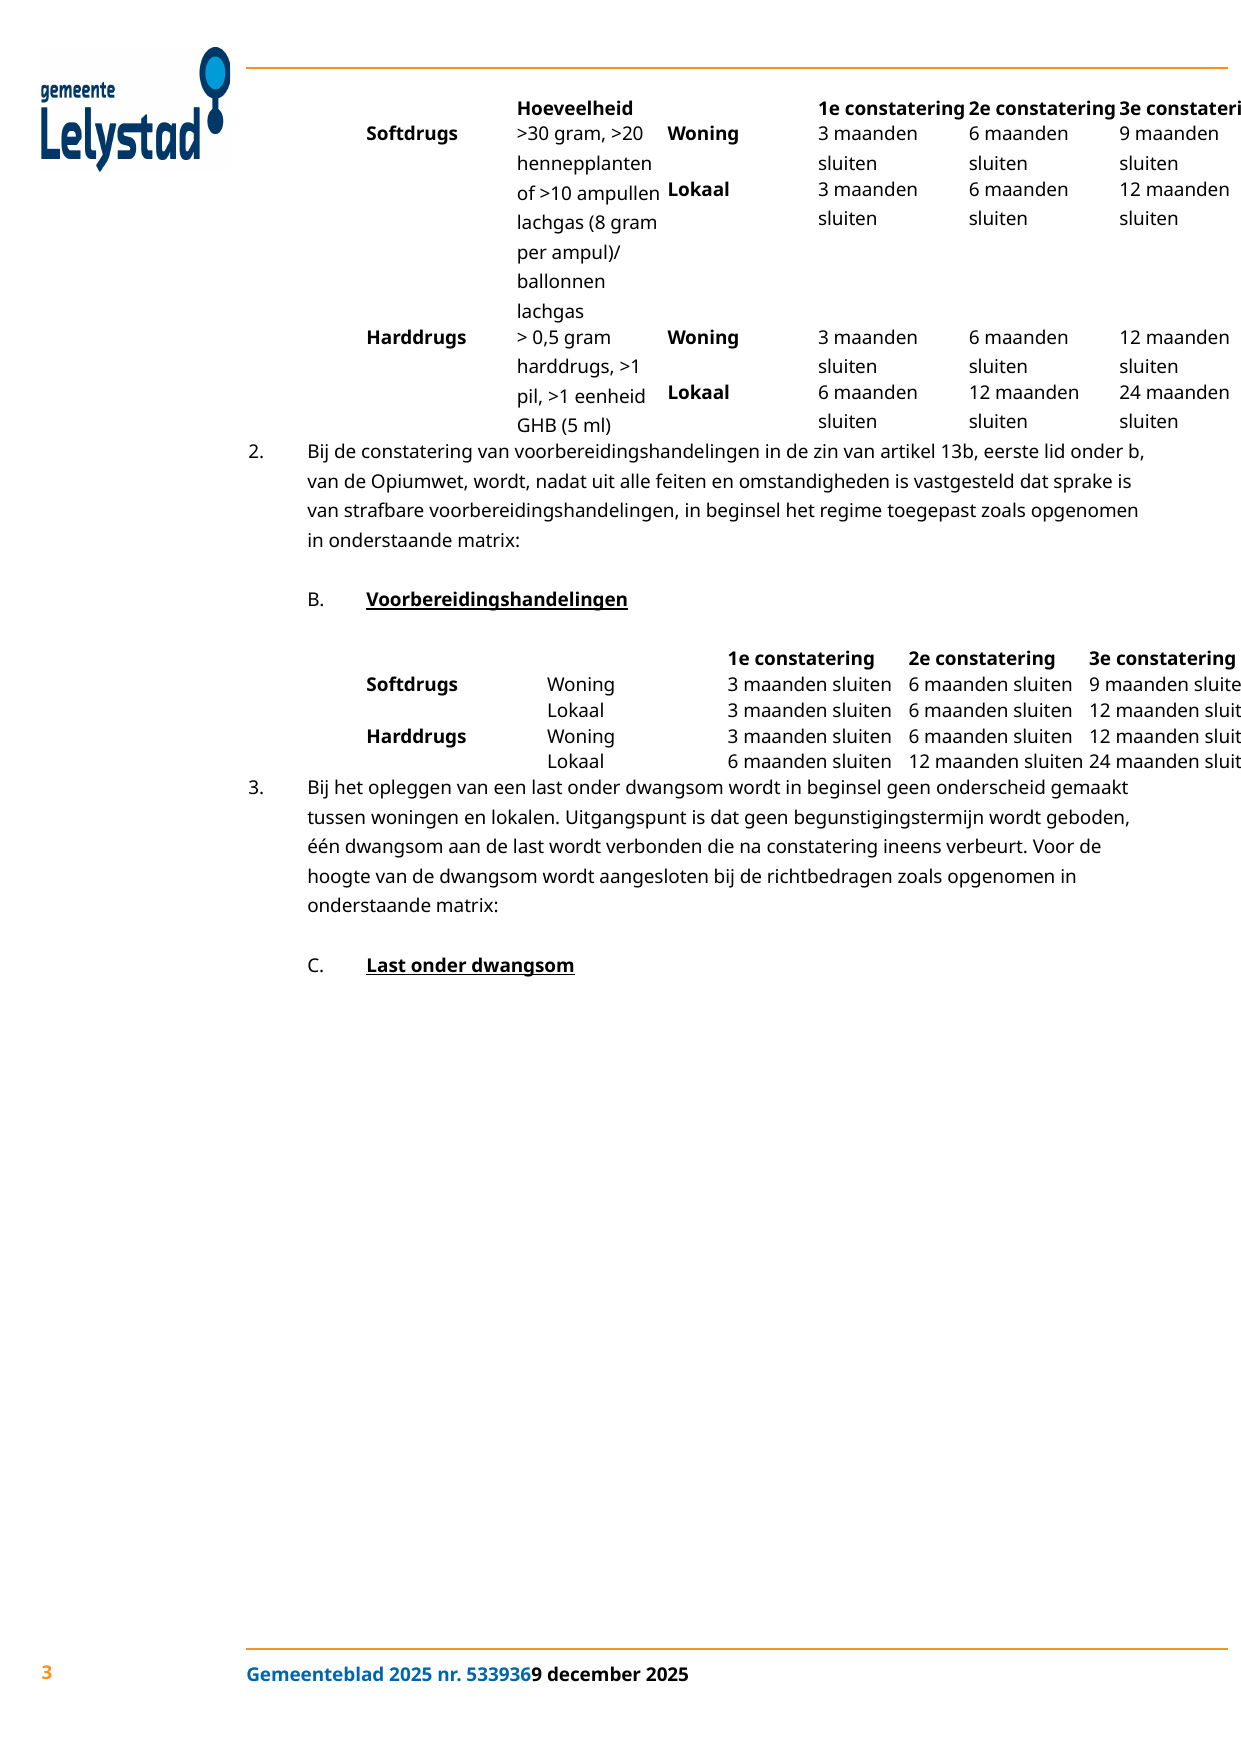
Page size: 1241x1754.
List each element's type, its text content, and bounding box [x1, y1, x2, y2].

table_cell [366, 749, 547, 774]
table_cell Lokaal [547, 697, 727, 723]
table_header 1e constatering [818, 95, 968, 121]
table_cell 3 maanden sluiten [818, 176, 968, 324]
table_header 3e constatering [1119, 95, 1240, 121]
table_cell Harddrugs [366, 324, 517, 438]
table_cell 12 maanden sluiten [908, 749, 1089, 774]
table_cell 24 maanden sluiten [1119, 379, 1240, 438]
table_cell 3 maanden sluiten [818, 324, 968, 379]
table_header [366, 646, 547, 671]
table_cell 9 maanden sluiten [1089, 671, 1240, 697]
table_cell 6 maanden sluiten [969, 176, 1119, 324]
table_cell 3 maanden sluiten [728, 723, 908, 748]
list Bij de constatering van voorbereidingshandelingen in de zin van artikel 13b, eerste lid onder b, van de Opiumwet, wordt, nadat uit alle feiten en omstandigheden is vastgesteld dat sprake is van strafbare voorbereidingshandelingen, in beginsel het regime toegepast zoals opgenomen in onderstaande matrix: [248, 438, 1152, 553]
table_cell 6 maanden sluiten [969, 324, 1119, 379]
table_cell Woning [667, 324, 818, 379]
table_cell Woning [547, 723, 727, 748]
table_cell Lokaal [667, 176, 818, 324]
table_cell Woning [667, 121, 818, 176]
table_header 3e constatering [1089, 646, 1240, 671]
table_cell >30 gram, >20 hennepplanten of >10 ampullen lachgas (8 gram per ampul)/ ballonnen lachgas [517, 121, 667, 324]
table_cell 3 maanden sluiten [728, 671, 908, 697]
table_header 2e constatering [969, 95, 1119, 121]
table_cell 12 maanden sluiten [1089, 697, 1240, 723]
table_cell 6 maanden sluiten [728, 749, 908, 774]
table_cell Softdrugs [366, 671, 547, 697]
table_cell Woning [547, 671, 727, 697]
table_cell Lokaal [667, 379, 818, 438]
table_cell 24 maanden sluiten [1089, 749, 1240, 774]
table_header [667, 95, 818, 121]
list Bij het opleggen van een last onder dwangsom wordt in beginsel geen onderscheid gemaakt tussen woningen en lokalen. Uitgangspunt is dat geen begunstigingstermijn wordt geboden, één dwangsom aan de last wordt verbonden die na constatering ineens verbeurt. Voor de hoogte van de dwangsom wordt aangesloten bij de richtbedragen zoals opgenomen in onderstaande matrix: [248, 774, 1152, 918]
table_cell [366, 697, 547, 723]
table_cell 12 maanden sluiten [1119, 324, 1240, 379]
table_cell 6 maanden sluiten [908, 671, 1089, 697]
table_cell 6 maanden sluiten [818, 379, 968, 438]
table_cell 6 maanden sluiten [908, 723, 1089, 748]
table_header 1e constatering [728, 646, 908, 671]
list Last onder dwangsom [307, 952, 1152, 978]
table_cell 12 maanden sluiten [969, 379, 1119, 438]
table_header [366, 95, 517, 121]
table_cell 3 maanden sluiten [818, 121, 968, 176]
list Voorbereidingshandelingen [307, 586, 1152, 612]
table_cell 12 maanden sluiten [1119, 176, 1240, 324]
table_cell 6 maanden sluiten [908, 697, 1089, 723]
table_cell 6 maanden sluiten [969, 121, 1119, 176]
table_header [547, 646, 727, 671]
table_header Hoeveelheid [517, 95, 667, 121]
table_header 2e constatering [908, 646, 1089, 671]
table_cell Harddrugs [366, 723, 547, 748]
table_cell 3 maanden sluiten [728, 697, 908, 723]
table_cell > 0,5 gram harddrugs, >1 pil, >1 eenheid GHB (5 ml) [517, 324, 667, 438]
table_cell 9 maanden sluiten [1119, 121, 1240, 176]
table_cell 12 maanden sluiten [1089, 723, 1240, 748]
table_cell Softdrugs [366, 121, 517, 324]
table_cell Lokaal [547, 749, 727, 774]
picture [41, 47, 231, 172]
